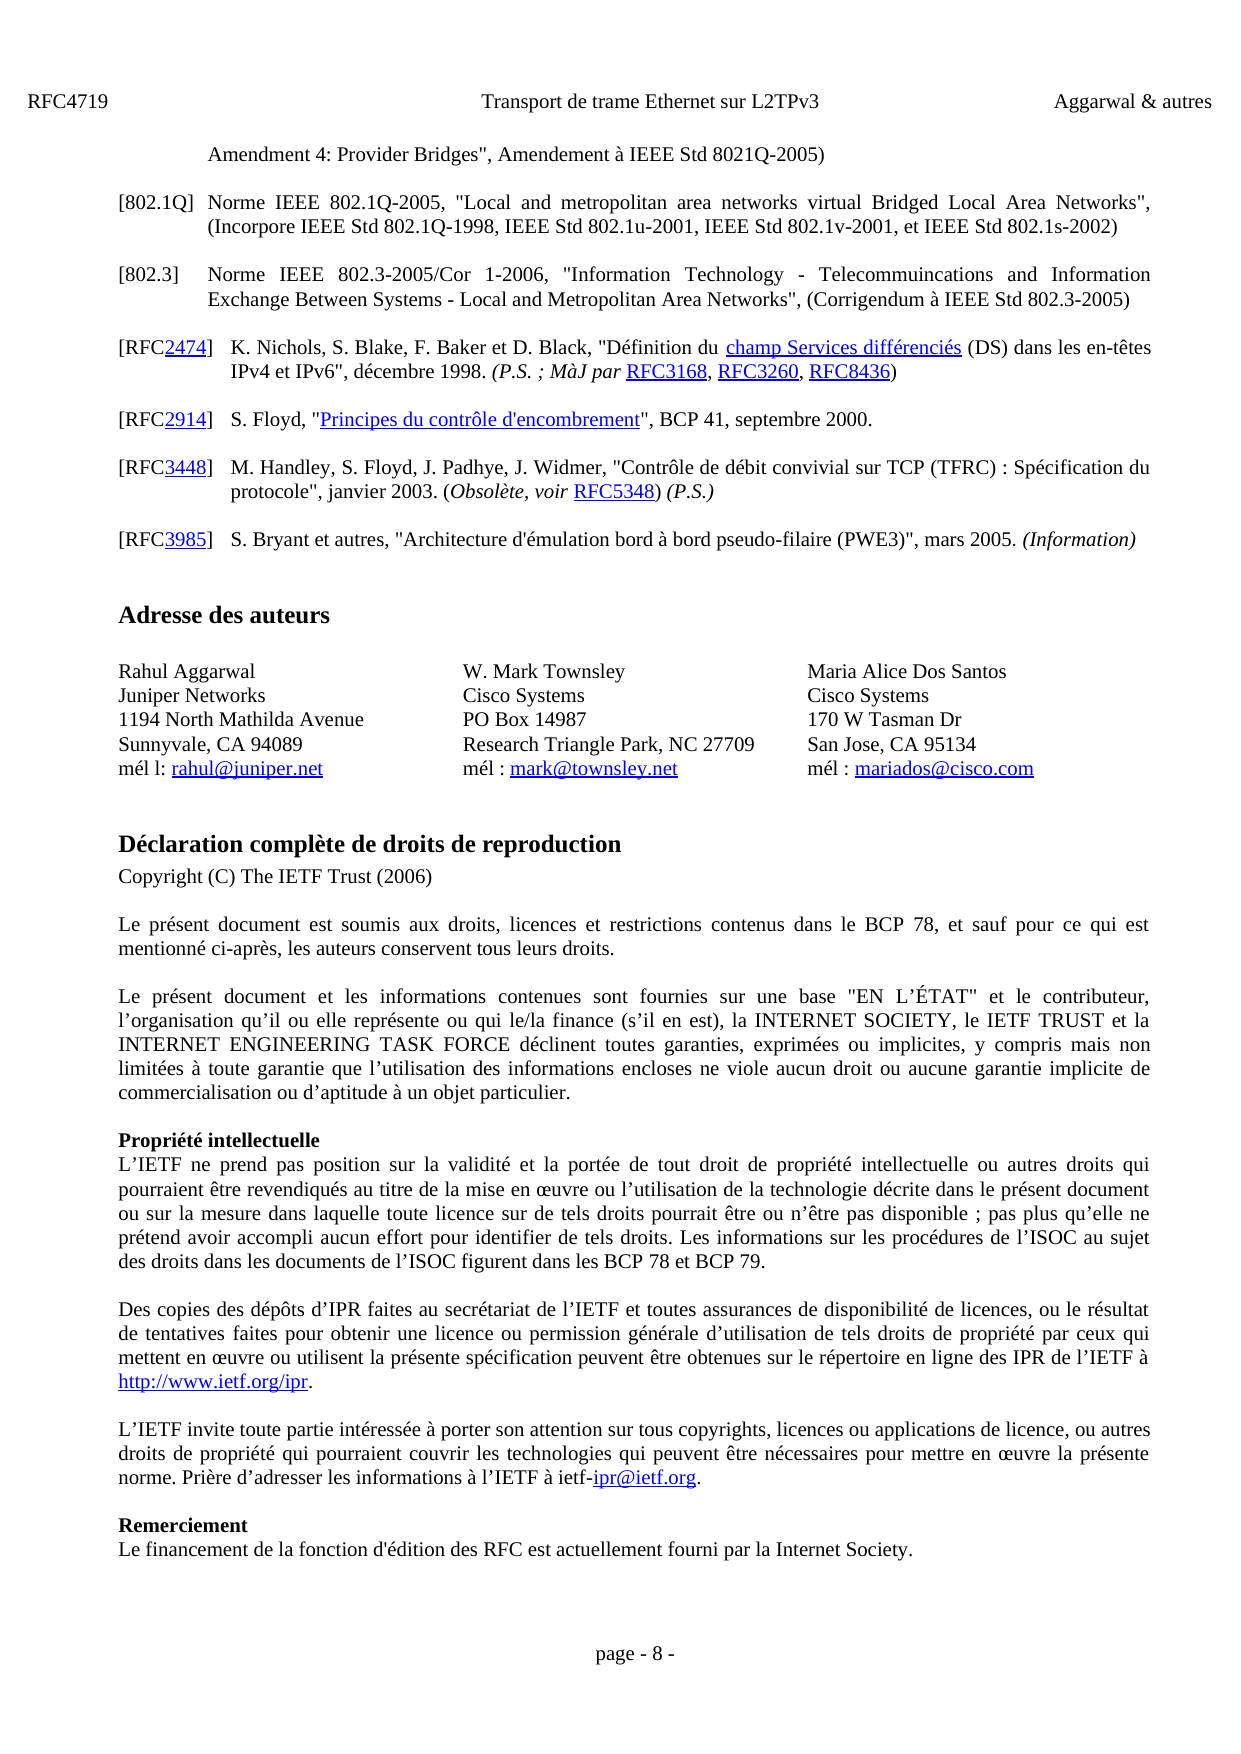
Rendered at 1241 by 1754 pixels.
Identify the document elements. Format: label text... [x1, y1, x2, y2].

table_cell Research Triangle Park, NC 27709 [463, 731, 807, 756]
text [RFC3448] M. Handley, S. Floyd, J. Padhye, J. Widmer, "Contrôle de débit convivial sur TCP (TFRC) : Spécification du protocole", janvier 2003. (Obsolète, voir RFC5348) (P.S.) [118, 455, 1152, 503]
text Le présent document est soumis aux droits, licences et restrictions contenus dans le BCP 78, et sauf pour ce qui est mentionné ci-après, les auteurs conservent tous leurs droits. [118, 912, 1152, 960]
subtitle Adresse des auteurs [118, 600, 1152, 629]
text Copyright (C) The IETF Trust (2006) [118, 864, 1152, 888]
table_header Maria Alice Dos Santos [807, 659, 1152, 683]
table_cell PO Box 14987 [463, 708, 807, 731]
text Des copies des dépôts d’IPR faites au secrétariat de l’IETF et toutes assurances de disponibilité de licences, ou le résultat de tentatives faites pour obtenir une licence ou permission générale d’utilisation de tels droits de propriété par ceux qui mettent en œuvre ou utilisent la présente spécification peuvent être obtenues sur le répertoire en ligne des IPR de l’IETF à http://www.ietf.org/ipr. [118, 1297, 1152, 1393]
table_cell Juniper Networks [118, 683, 463, 707]
table_cell mél : mark@townsley.net [463, 756, 807, 779]
table_cell Cisco Systems [807, 683, 1152, 707]
table_cell San Jose, CA 95134 [807, 731, 1152, 756]
table_cell mél l: rahul@juniper.net [118, 756, 463, 779]
text L’IETF ne prend pas position sur la validité et la portée de tout droit de propriété intellectuelle ou autres droits qui pourraient être revendiqués au titre de la mise en œuvre ou l’utilisation de la technologie décrite dans le présent document ou sur la mesure dans laquelle toute licence sur de tels droits pourrait être ou n’être pas disponible ; pas plus qu’elle ne prétend avoir accompli aucun effort pour identifier de tels droits. Les informations sur les procédures de l’ISOC au sujet des droits dans les documents de l’ISOC figurent dans les BCP 78 et BCP 79. [118, 1152, 1152, 1273]
text Propriété intellectuelle [118, 1128, 1152, 1152]
table_cell 170 W Tasman Dr [807, 708, 1152, 731]
text [802.3] Norme IEEE 802.3-2005/Cor 1-2006, "Information Technology - Telecommuincations and Information Exchange Between Systems - Local and Metropolitan Area Networks", (Corrigendum à IEEE Std 802.3-2005) [118, 262, 1152, 311]
text [RFC2914] S. Floyd, "Principes du contrôle d'encombrement", BCP 41, septembre 2000. [118, 407, 1152, 431]
table_header Rahul Aggarwal [118, 659, 463, 683]
text Remerciement [118, 1513, 1152, 1537]
text [802.1Q] Norme IEEE 802.1Q-2005, "Local and metropolitan area networks virtual Bridged Local Area Networks", (Incorpore IEEE Std 802.1Q-1998, IEEE Std 802.1u-2001, IEEE Std 802.1v-2001, et IEEE Std 802.1s-2002) [118, 190, 1152, 238]
text [RFC3985] S. Bryant et autres, "Architecture d'émulation bord à bord pseudo-filaire (PWE3)", mars 2005. (Information) [118, 527, 1152, 551]
subtitle Déclaration complète de droits de reproduction [118, 829, 1152, 857]
table_cell Cisco Systems [463, 683, 807, 707]
text L’IETF invite toute partie intéressée à porter son attention sur tous copyrights, licences ou applications de licence, ou autres droits de propriété qui pourraient couvrir les technologies qui peuvent être nécessaires pour mettre en œuvre la présente norme. Prière d’adresser les informations à l’IETF à ietf-ipr@ietf.org. [118, 1417, 1152, 1489]
text Le financement de la fonction d'édition des RFC est actuellement fourni par la Internet Society. [118, 1537, 1152, 1561]
table_cell Sunnyvale, CA 94089 [118, 731, 463, 756]
table_cell 1194 North Mathilda Avenue [118, 708, 463, 731]
text Le présent document et les informations contenues sont fournies sur une base "EN L’ÉTAT" et le contributeur, l’organisation qu’il ou elle représente ou qui le/la finance (s’il en est), la INTERNET SOCIETY, le IETF TRUST et la INTERNET ENGINEERING TASK FORCE déclinent toutes garanties, exprimées ou implicites, y compris mais non limitées à toute garantie que l’utilisation des informations encloses ne viole aucun droit ou aucune garantie implicite de commercialisation ou d’aptitude à un objet particulier. [118, 984, 1152, 1104]
table_cell mél : mariados@cisco.com [807, 756, 1152, 779]
text [RFC2474] K. Nichols, S. Blake, F. Baker et D. Black, "Définition du champ Services différenciés (DS) dans les en-têtes IPv4 et IPv6", décembre 1998. (P.S. ; MàJ par RFC3168, RFC3260, RFC8436) [118, 334, 1152, 383]
text Amendment 4: Provider Bridges", Amendement à IEEE Std 8021Q-2005) [118, 142, 1152, 166]
table_header W. Mark Townsley [463, 659, 807, 683]
